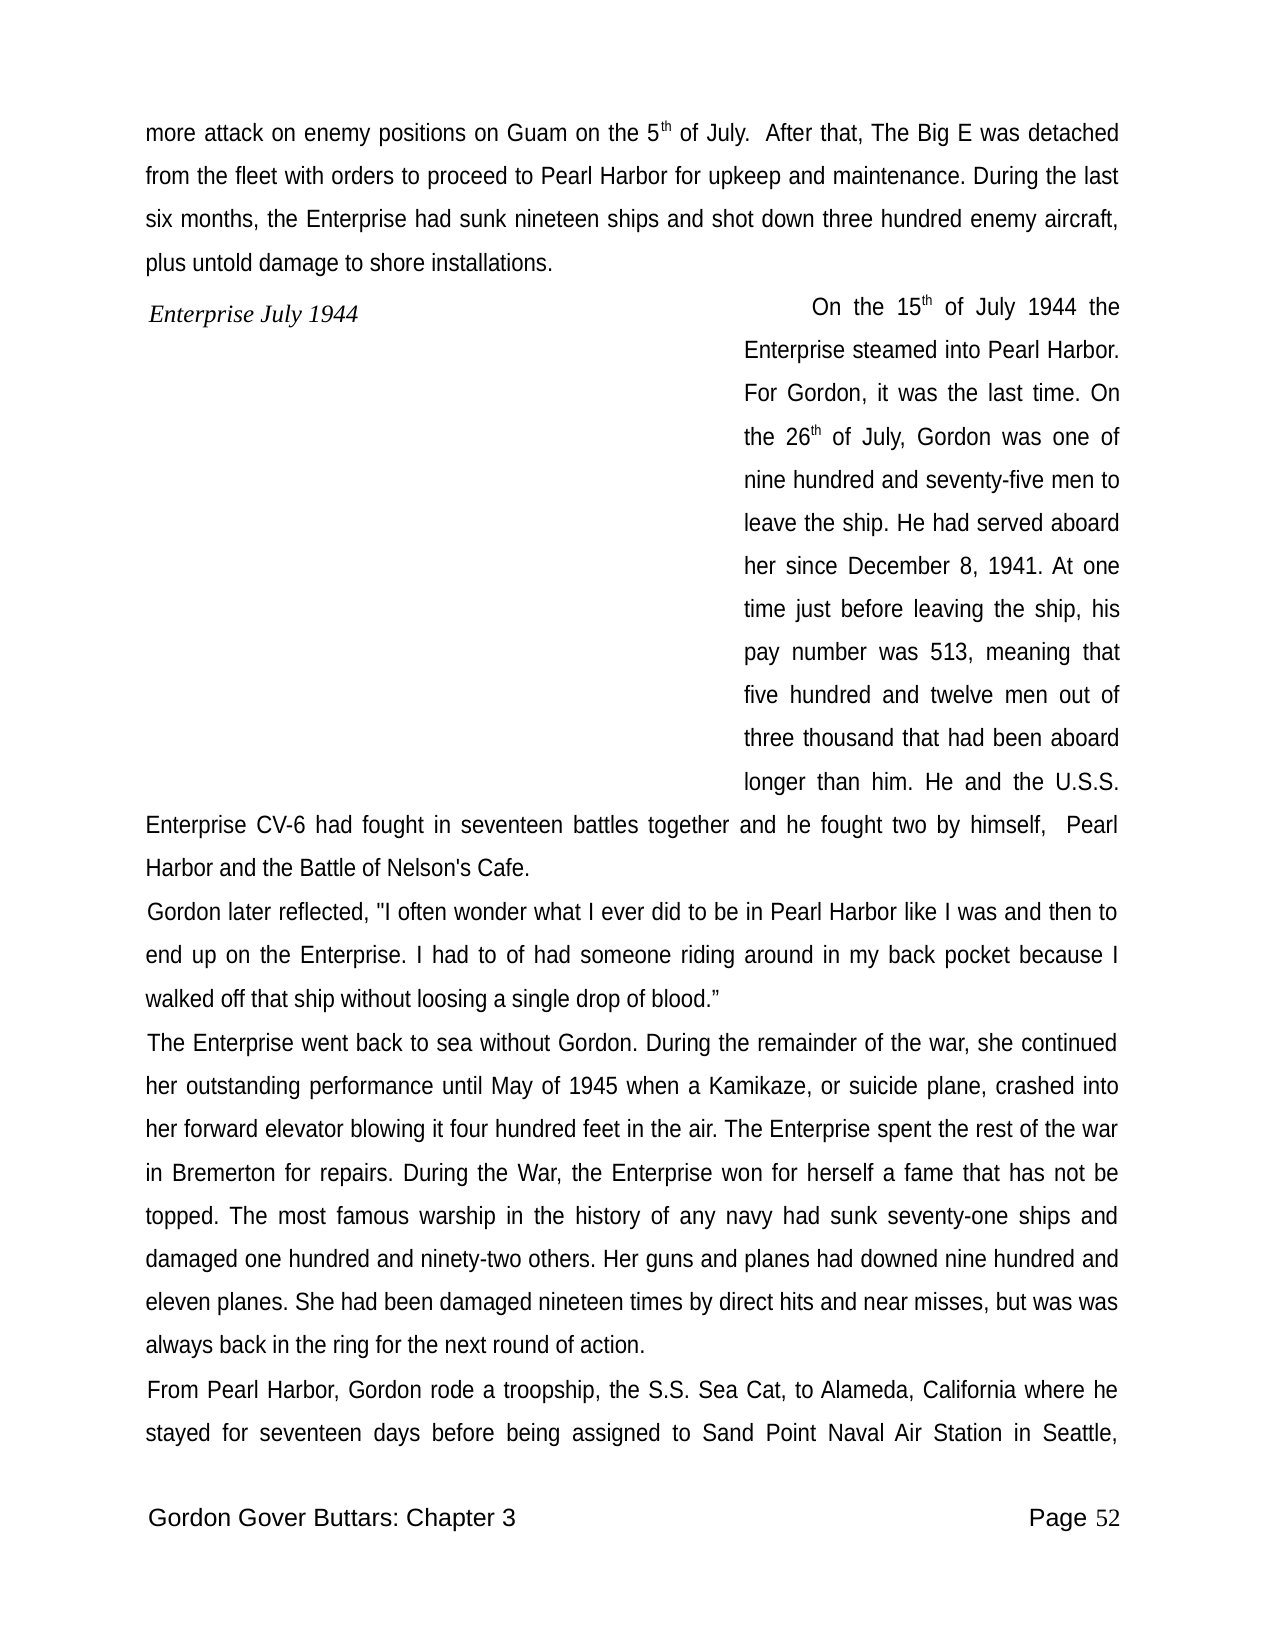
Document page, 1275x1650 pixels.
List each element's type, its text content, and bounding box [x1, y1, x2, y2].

text The Enterprise went back to sea without Gordon. During the remainder of the war, she continued her outstanding performance until May of 1945 when a Kamikaze, or suicide plane, crashed into her forward elevator blowing it four hundred feet in the air. The Enterprise spent the rest of the war in Bremerton for repairs. During the War, the Enterprise won for herself a fame that has not be topped. The most famous warship in the history of any navy had sunk seventy-one ships and damaged one hundred and ninety-two others. Her guns and planes had downed nine hundred and eleven planes. She had been damaged nineteen times by direct hits and near misses, but was was always back in the ring for the next round of action. [145, 1028, 1120, 1359]
text From Pearl Harbor, Gordon rode a troopship, the S.S. Sea Cat, to Alameda, California where he stayed for seventeen days before being assigned to Sand Point Naval Air Station in Seattle, [145, 1374, 1120, 1446]
text Gordon later reflected, "I often wonder what I ever did to be in Pearl Harbor like I was and then to end up on the Enterprise. I had to of had someone riding around in my back pocket because I walked off that ship without loosing a single drop of blood.” [145, 897, 1120, 1012]
text more attack on enemy positions on Guam on the 5th of July. After that, The Big E was detached from the fleet with orders to proceed to Pearl Harbor for upkeep and maintenance. During the last six months, the Enterprise had sunk nineteen ships and shot down three hundred enemy aircraft, plus untold damage to shore installations. [145, 118, 1120, 276]
text Enterprise July 1944 [148, 299, 714, 328]
text On the 15th of July 1944 the Enterprise steamed into Pearl Harbor. For Gordon, it was the last time. On the 26th of July, Gordon was one of nine hundred and seventy-five men to leave the ship. He had served aboard her since December 8, 1941. At one time just before leaving the ship, his pay number was 513, meaning that five hundred and twelve men out of three thousand that had been aboard longer than him. He and the U.S.S. Enterprise CV-6 had fought in seventeen battles together and he fought two by himself, Pearl Harbor and the Battle of Nelson's Cafe. [145, 286, 1120, 881]
